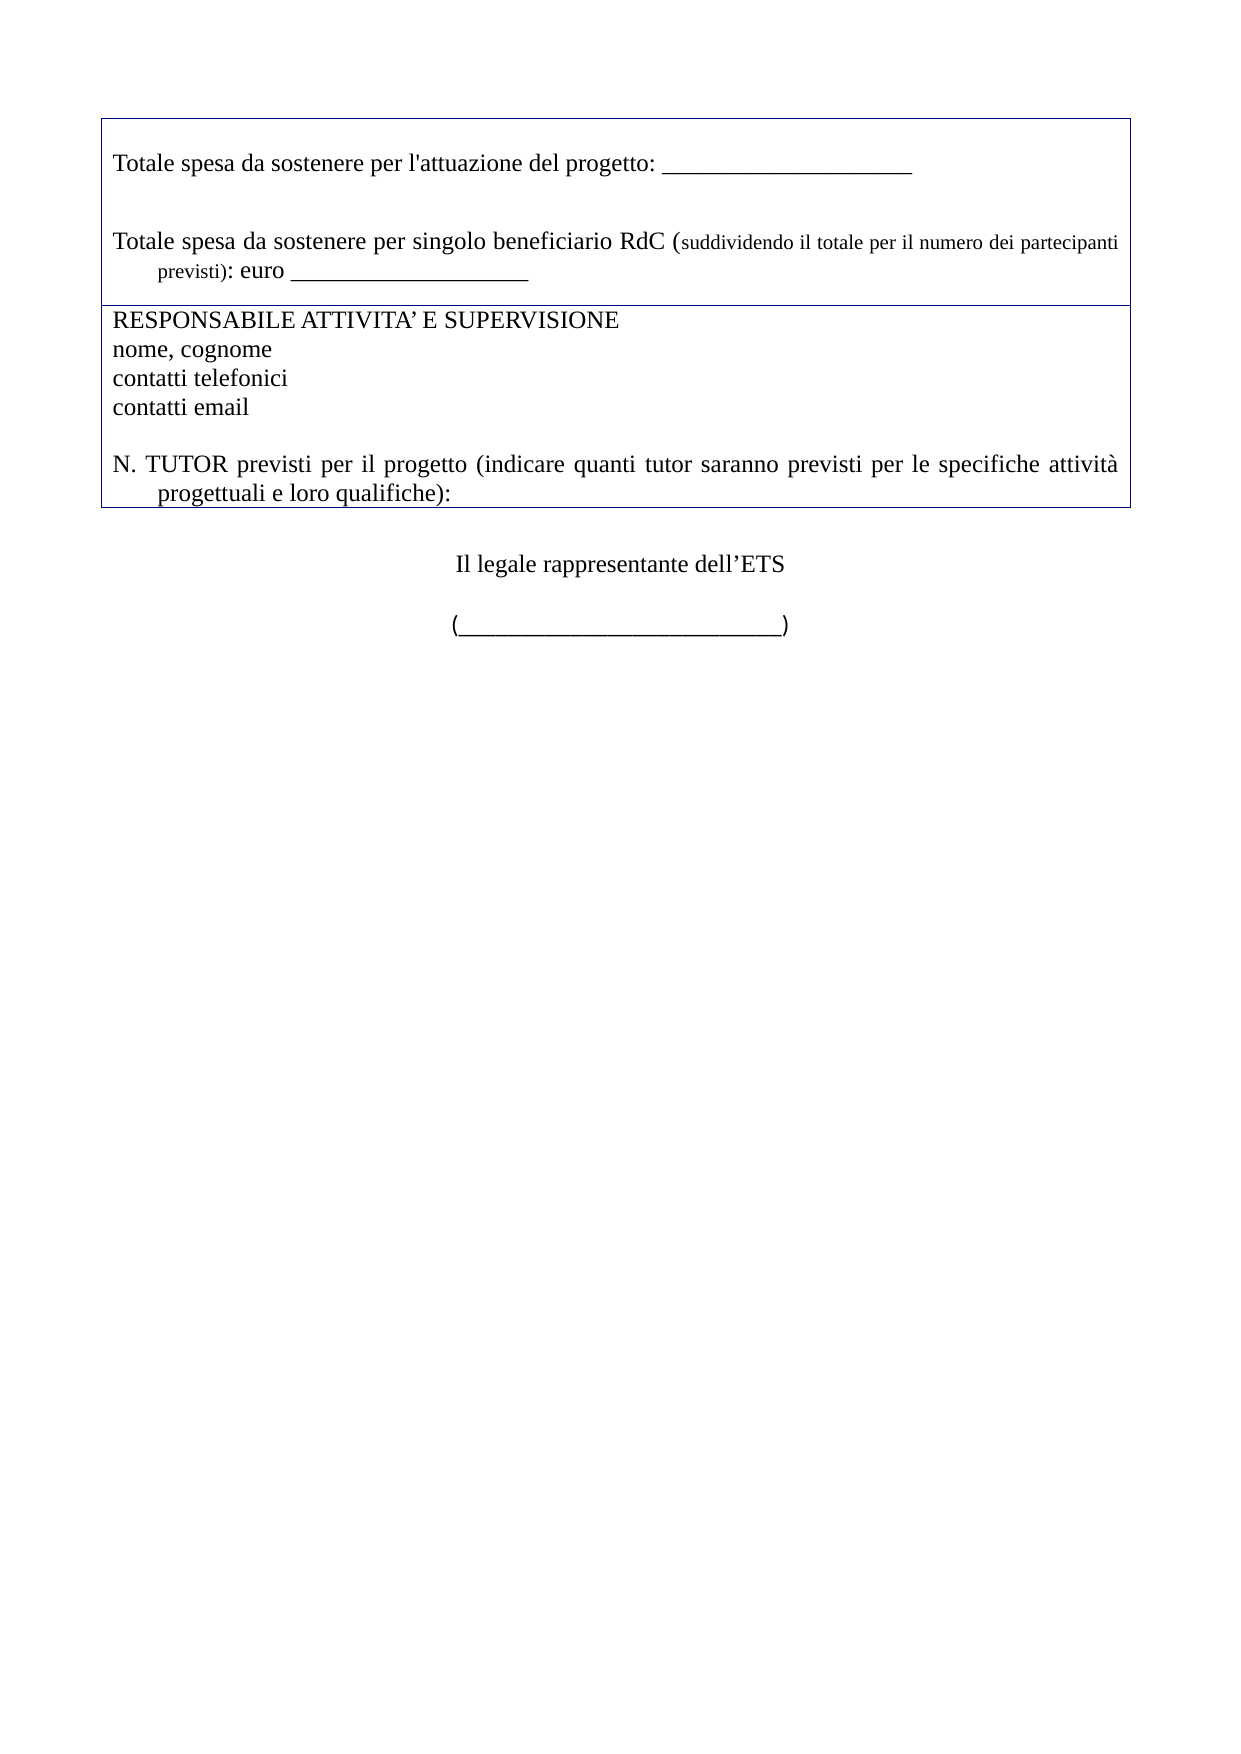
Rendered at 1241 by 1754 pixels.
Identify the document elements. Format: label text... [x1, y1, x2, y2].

table_cell Totale spesa da sostenere per l'attuazione del progetto: ____________________ Totale spesa da sostenere per singolo beneficiario RdC (suddividendo il totale per il numero dei partecipanti previsti): euro ___________________ [102, 119, 1130, 304]
table_cell RESPONSABILE ATTIVITA’ E SUPERVISIONE nome, cognome contatti telefonici contatti email N. TUTOR previsti per il progetto (indicare quanti tutor saranno previsti per le specifiche attività progettuali e loro qualifiche): [102, 306, 1130, 507]
list Il legale rappresentante dell’ETS [118, 549, 1122, 578]
list (__________________________) [118, 609, 1122, 639]
